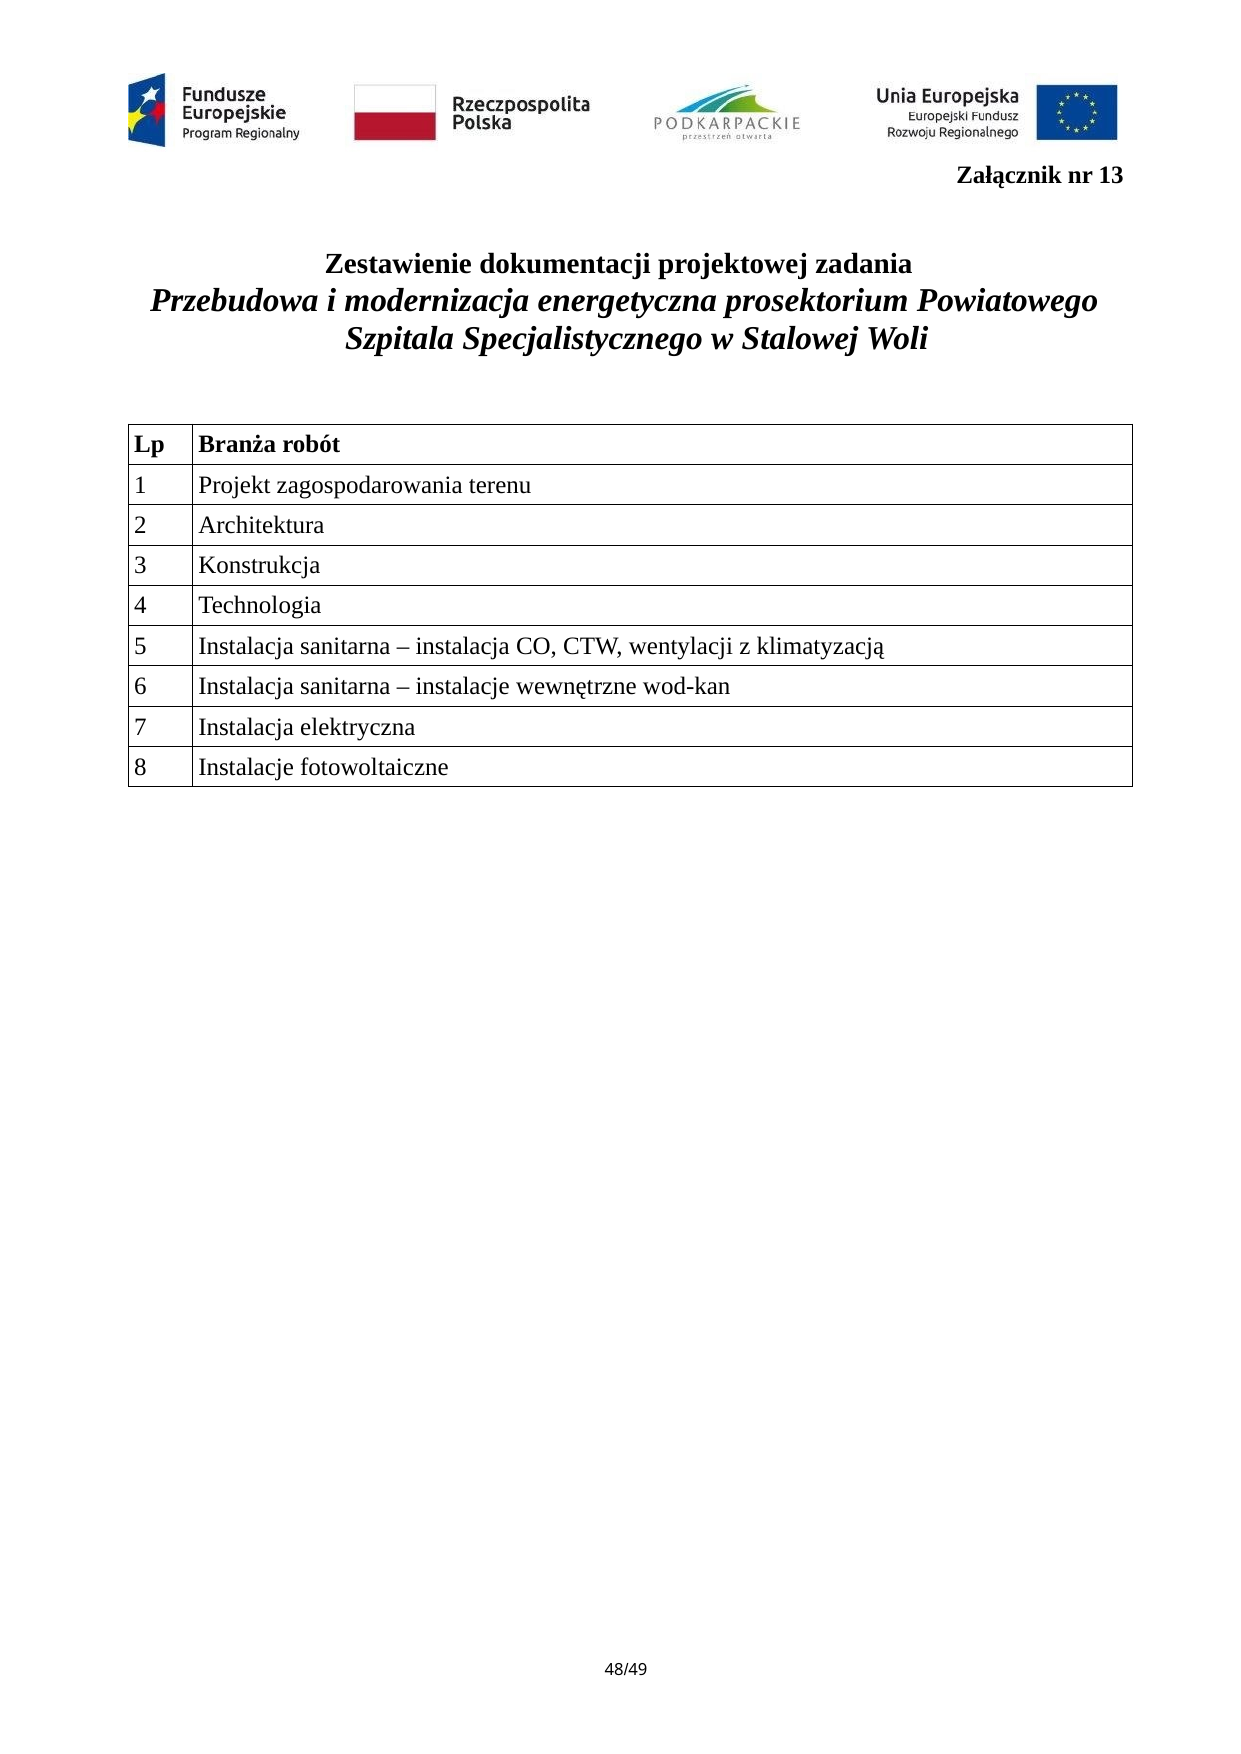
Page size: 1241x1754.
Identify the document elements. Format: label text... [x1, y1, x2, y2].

table_cell Instalacja sanitarna – instalacja CO, CTW, wentylacji z klimatyzacją [193, 626, 1132, 665]
table_cell Instalacja elektryczna [193, 707, 1132, 746]
table_cell 8 [129, 747, 192, 786]
table_cell 4 [129, 586, 192, 625]
text Zestawienie dokumentacji projektowej zadania [128, 246, 1123, 280]
table_cell 7 [129, 707, 192, 746]
text Przebudowa i modernizacja energetyczna prosektorium Powiatowego Szpitala Specjalistycznego w Stalowej Woli [128, 280, 1123, 356]
picture [128, 73, 1126, 152]
table_cell Instalacja sanitarna – instalacje wewnętrzne wod-kan [193, 666, 1132, 706]
table_cell 3 [129, 546, 192, 585]
table_header Lp [129, 425, 192, 464]
table_cell Konstrukcja [193, 546, 1132, 585]
table_cell 6 [129, 666, 192, 706]
table_cell 5 [129, 626, 192, 665]
table_cell Projekt zagospodarowania terenu [193, 465, 1132, 504]
table_cell 2 [129, 505, 192, 544]
table_header Branża robót [193, 425, 1132, 464]
text Załącznik nr 13 [203, 160, 1123, 189]
table_cell Instalacje fotowoltaiczne [193, 747, 1132, 786]
table_cell Technologia [193, 586, 1132, 625]
table_cell 1 [129, 465, 192, 504]
table_cell Architektura [193, 505, 1132, 544]
